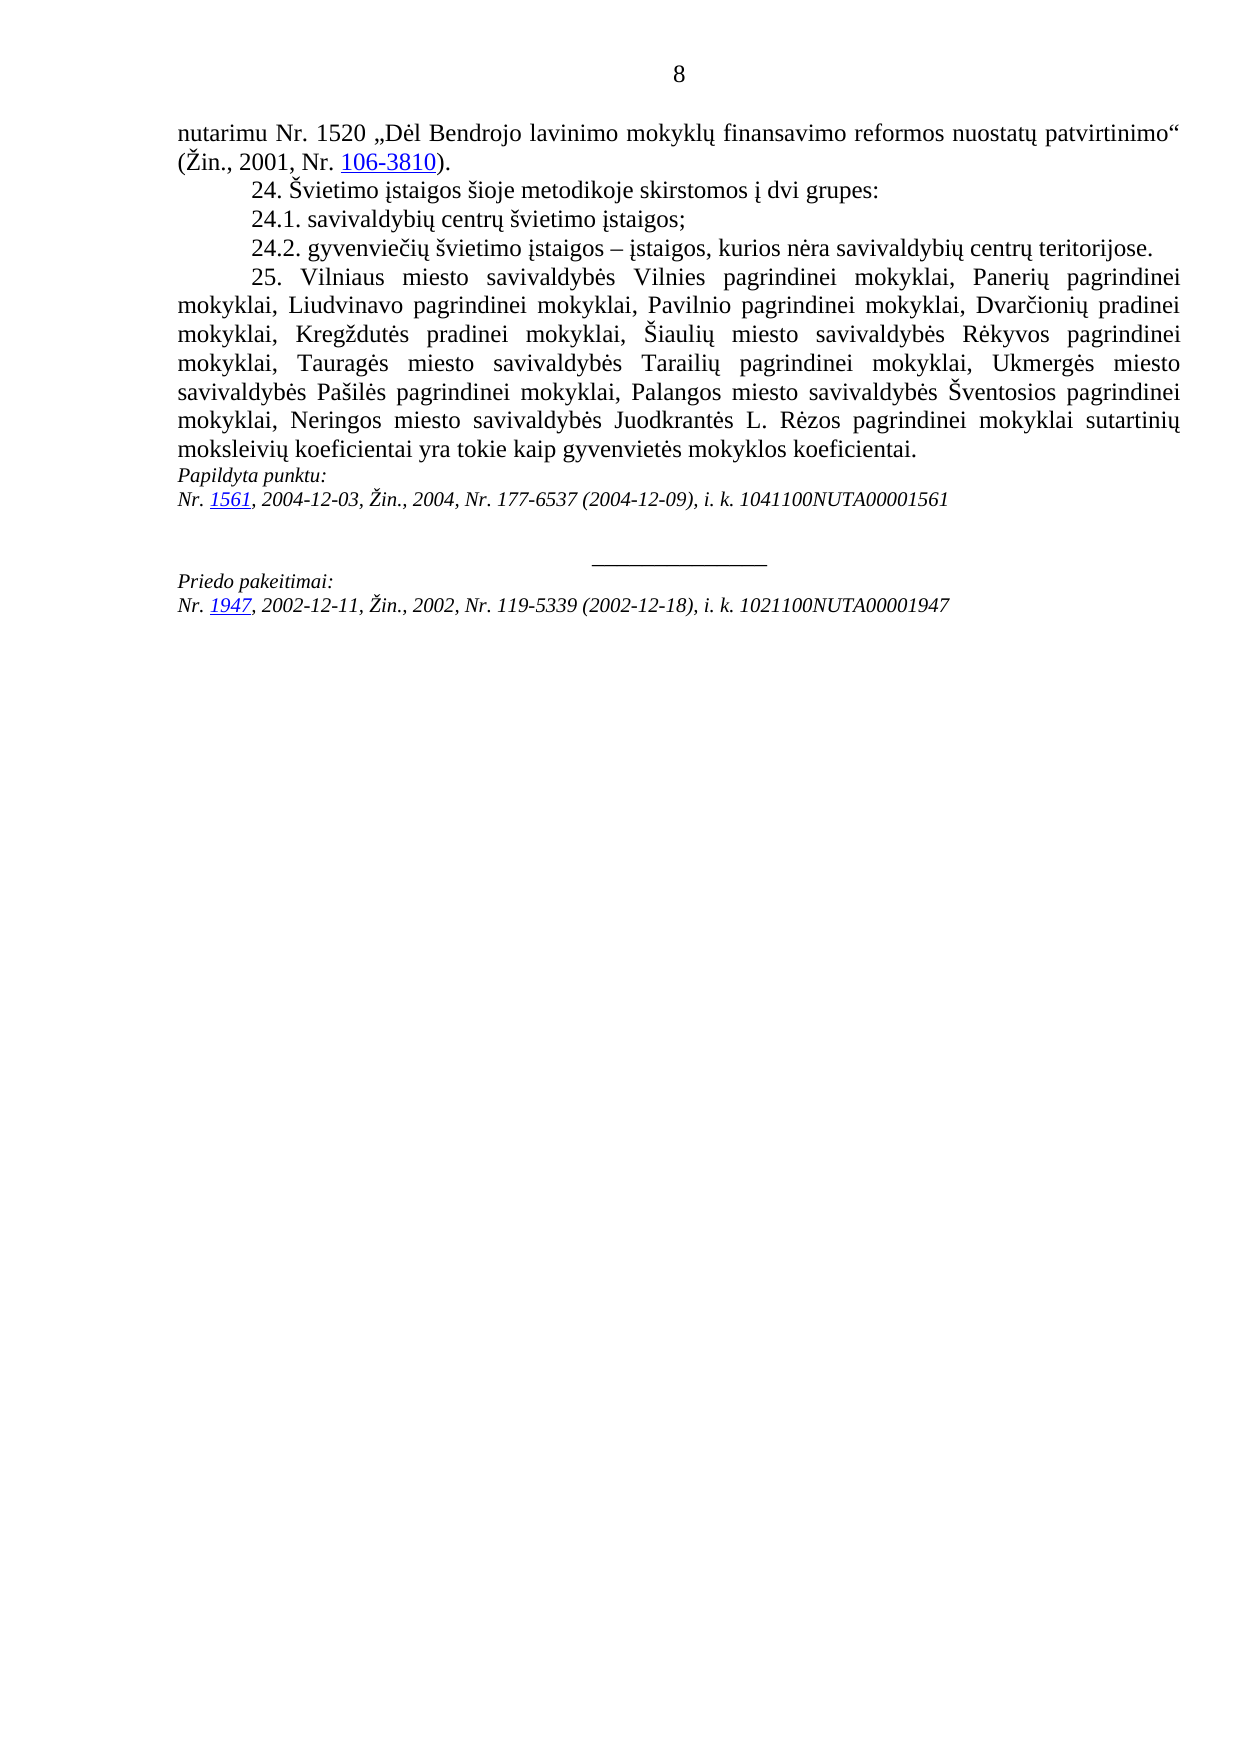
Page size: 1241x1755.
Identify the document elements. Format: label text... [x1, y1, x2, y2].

text Nr. 1561, 2004-12-03, Žin., 2004, Nr. 177-6537 (2004-12-09), i. k. 1041100NUTA00001561 [177, 487, 1181, 511]
text Papildyta punktu: [177, 463, 1181, 487]
text 25. Vilniaus miesto savivaldybės Vilnies pagrindinei mokyklai, Panerių pagrindinei mokyklai, Liudvinavo pagrindinei mokyklai, Pavilnio pagrindinei mokyklai, Dvarčionių pradinei mokyklai, Kregždutės pradinei mokyklai, Šiaulių miesto savivaldybės Rėkyvos pagrindinei mokyklai, Tauragės miesto savivaldybės Tarailių pagrindinei mokyklai, Ukmergės miesto savivaldybės Pašilės pagrindinei mokyklai, Palangos miesto savivaldybės Šventosios pagrindinei mokyklai, Neringos miesto savivaldybės Juodkrantės L. Rėzos pagrindinei mokyklai sutartinių moksleivių koeficientai yra tokie kaip gyvenvietės mokyklos koeficientai. [177, 262, 1181, 463]
text nutarimu Nr. 1520 „Dėl Bendrojo lavinimo mokyklų finansavimo reformos nuostatų patvirtinimo“ (Žin., 2001, Nr. 106-3810). [177, 118, 1181, 176]
text 24.1. savivaldybių centrų švietimo įstaigos; [177, 204, 1181, 233]
text 24.2. gyvenviečių švietimo įstaigos – įstaigos, kurios nėra savivaldybių centrų teritorijose. [177, 233, 1181, 262]
text Nr. 1947, 2002-12-11, Žin., 2002, Nr. 119-5339 (2002-12-18), i. k. 1021100NUTA00001947 [177, 593, 1181, 617]
text 24. Švietimo įstaigos šioje metodikoje skirstomos į dvi grupes: [177, 176, 1181, 204]
text ______________ [177, 540, 1181, 569]
text Priedo pakeitimai: [177, 569, 1181, 593]
